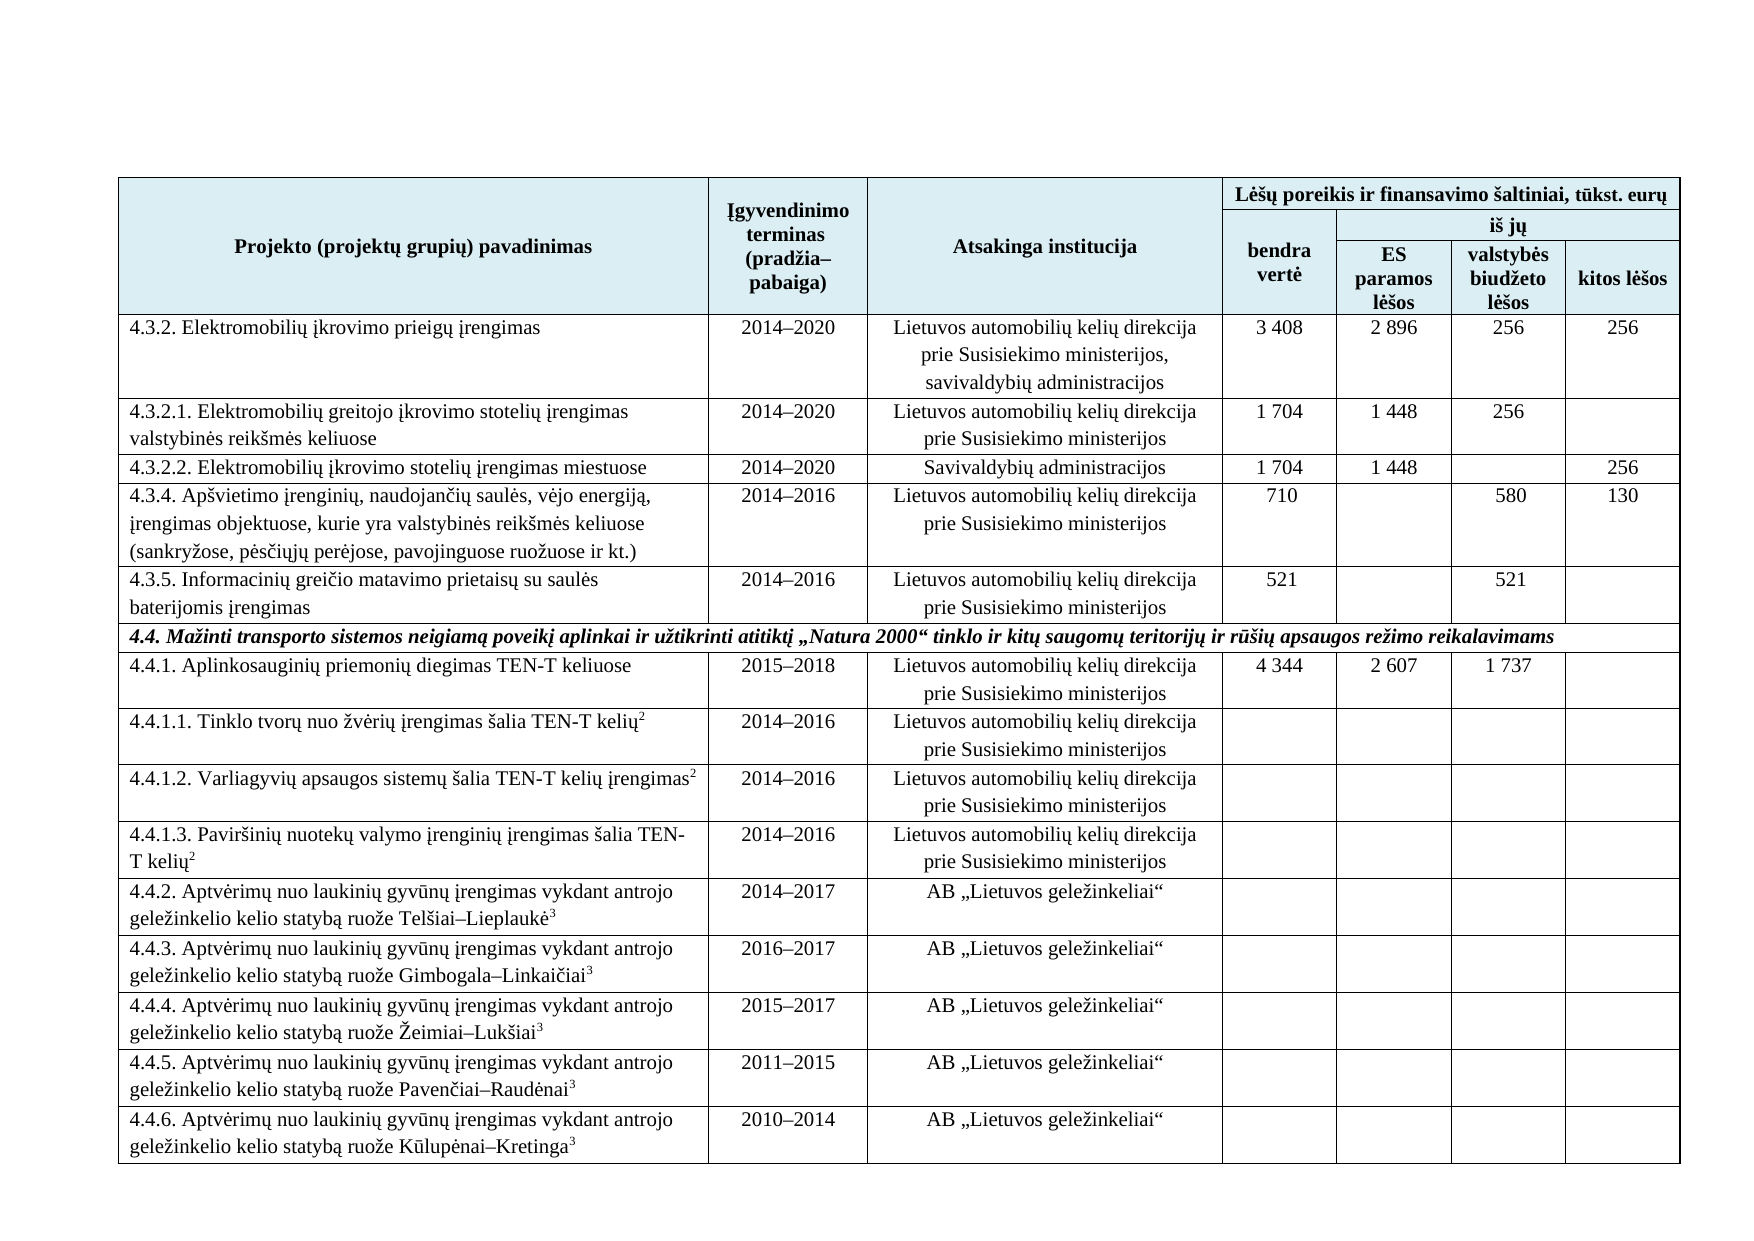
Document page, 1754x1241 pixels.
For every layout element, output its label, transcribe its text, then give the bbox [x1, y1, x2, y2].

table_cell [1337, 1050, 1451, 1106]
table_cell [1223, 1107, 1336, 1162]
table_cell [1566, 567, 1679, 622]
table_cell 2014–2017 [709, 879, 867, 934]
table_cell 2 607 [1337, 653, 1451, 708]
table_cell 4.4.1.2. Varliagyvių apsaugos sistemų šalia TEN-T kelių įrengimas2 [119, 765, 708, 821]
table_cell 580 [1452, 484, 1565, 566]
table_cell AB „Lietuvos geležinkeliai“ [868, 1050, 1222, 1106]
table_cell 4.4.4. Aptvėrimų nuo laukinių gyvūnų įrengimas vykdant antrojo geležinkelio kelio statybą ruože Žeimiai–Lukšiai3 [119, 993, 708, 1048]
table_cell [1452, 1050, 1565, 1106]
table_cell Lietuvos automobilių kelių direkcija prie Susisiekimo ministerijos [868, 567, 1222, 622]
table_cell bendra vertė [1223, 210, 1336, 314]
table_cell 2014–2020 [709, 455, 867, 482]
table_cell 2014–2016 [709, 484, 867, 566]
table_cell [1566, 993, 1679, 1048]
table_header Projekto (projektų grupių) pavadinimas [119, 178, 708, 314]
table_cell Lietuvos automobilių kelių direkcija prie Susisiekimo ministerijos [868, 653, 1222, 708]
table_cell AB „Lietuvos geležinkeliai“ [868, 936, 1222, 992]
table_cell [1337, 822, 1451, 878]
table_cell [1337, 709, 1451, 764]
table_cell 256 [1452, 315, 1565, 397]
table_cell [1566, 399, 1679, 454]
table_cell [1566, 879, 1679, 934]
table_cell ES paramos lėšos [1337, 241, 1451, 314]
table_cell iš jų [1337, 210, 1679, 240]
table_cell [1337, 1107, 1451, 1162]
table_cell 2011–2015 [709, 1050, 867, 1106]
table_cell 256 [1566, 315, 1679, 397]
table_cell 521 [1223, 567, 1336, 622]
table_cell [1452, 879, 1565, 934]
table_cell [1223, 993, 1336, 1048]
table_cell [1452, 936, 1565, 992]
table_cell Lietuvos automobilių kelių direkcija prie Susisiekimo ministerijos [868, 484, 1222, 566]
table_cell kitos lėšos [1566, 241, 1679, 314]
table_cell AB „Lietuvos geležinkeliai“ [868, 1107, 1222, 1162]
table_cell 1 704 [1223, 399, 1336, 454]
table_cell Lietuvos automobilių kelių direkcija prie Susisiekimo ministerijos [868, 822, 1222, 878]
table_cell 2014–2020 [709, 315, 867, 397]
table_cell Lietuvos automobilių kelių direkcija prie Susisiekimo ministerijos [868, 765, 1222, 821]
table_cell 2014–2020 [709, 399, 867, 454]
table_cell [1566, 1050, 1679, 1106]
table_cell [1223, 1050, 1336, 1106]
table_cell [1452, 993, 1565, 1048]
table_cell 2 896 [1337, 315, 1451, 397]
table_cell 521 [1452, 567, 1565, 622]
table_cell AB „Lietuvos geležinkeliai“ [868, 993, 1222, 1048]
table_cell 4.3.2.2. Elektromobilių įkrovimo stotelių įrengimas miestuose [119, 455, 708, 482]
table_header Lėšų poreikis ir finansavimo šaltiniai, tūkst. eurų [1223, 178, 1679, 209]
table_cell 710 [1223, 484, 1336, 566]
table_cell Lietuvos automobilių kelių direkcija prie Susisiekimo ministerijos [868, 399, 1222, 454]
table_cell 130 [1566, 484, 1679, 566]
table_cell 2014–2016 [709, 822, 867, 878]
table_cell [1337, 484, 1451, 566]
table_cell 3 408 [1223, 315, 1336, 397]
table_cell 256 [1566, 455, 1679, 482]
table_cell 256 [1452, 399, 1565, 454]
table_cell 4.4.6. Aptvėrimų nuo laukinių gyvūnų įrengimas vykdant antrojo geležinkelio kelio statybą ruože Kūlupėnai–Kretinga3 [119, 1107, 708, 1162]
table_cell 4.4. Mažinti transporto sistemos neigiamą poveikį aplinkai ir užtikrinti atitiktį „Natura 2000“ tinklo ir kitų saugomų teritorijų ir rūšių apsaugos režimo reikalavimams [119, 624, 1679, 652]
table_cell 2014–2016 [709, 765, 867, 821]
table_cell 1 448 [1337, 399, 1451, 454]
table_cell [1223, 879, 1336, 934]
table_cell [1337, 936, 1451, 992]
table_header Įgyvendinimo terminas (pradžia–pabaiga) [709, 178, 867, 314]
table_cell [1452, 1107, 1565, 1162]
table_cell [1566, 1107, 1679, 1162]
table_cell 4.4.1.1. Tinklo tvorų nuo žvėrių įrengimas šalia TEN-T kelių2 [119, 709, 708, 764]
table_cell 4.4.3. Aptvėrimų nuo laukinių gyvūnų įrengimas vykdant antrojo geležinkelio kelio statybą ruože Gimbogala–Linkaičiai3 [119, 936, 708, 992]
table_cell 4.3.2. Elektromobilių įkrovimo prieigų įrengimas [119, 315, 708, 397]
table_cell 4.3.5. Informacinių greičio matavimo prietaisų su saulės baterijomis įrengimas [119, 567, 708, 622]
table_cell [1337, 567, 1451, 622]
table_cell 4.4.5. Aptvėrimų nuo laukinių gyvūnų įrengimas vykdant antrojo geležinkelio kelio statybą ruože Pavenčiai–Raudėnai3 [119, 1050, 708, 1106]
table_cell 2016–2017 [709, 936, 867, 992]
table_cell 4.4.1. Aplinkosauginių priemonių diegimas TEN-T keliuose [119, 653, 708, 708]
table_cell Lietuvos automobilių kelių direkcija prie Susisiekimo ministerijos [868, 709, 1222, 764]
table_cell [1566, 709, 1679, 764]
table_cell AB „Lietuvos geležinkeliai“ [868, 879, 1222, 934]
table_cell 2015–2018 [709, 653, 867, 708]
table_cell Lietuvos automobilių kelių direkcija prie Susisiekimo ministerijos, savivaldybių administracijos [868, 315, 1222, 397]
table_cell 4.4.1.3. Paviršinių nuotekų valymo įrenginių įrengimas šalia TEN-T kelių2 [119, 822, 708, 878]
table_cell 1 448 [1337, 455, 1451, 482]
table_cell 4.3.2.1. Elektromobilių greitojo įkrovimo stotelių įrengimas valstybinės reikšmės keliuose [119, 399, 708, 454]
table_cell Savivaldybių administracijos [868, 455, 1222, 482]
table_cell 1 737 [1452, 653, 1565, 708]
table_cell 4.4.2. Aptvėrimų nuo laukinių gyvūnų įrengimas vykdant antrojo geležinkelio kelio statybą ruože Telšiai–Lieplaukė3 [119, 879, 708, 934]
table_cell [1566, 936, 1679, 992]
table_cell [1452, 709, 1565, 764]
table_cell [1223, 822, 1336, 878]
table_cell 4.3.4. Apšvietimo įrenginių, naudojančių saulės, vėjo energiją, įrengimas objektuose, kurie yra valstybinės reikšmės keliuose (sankryžose, pėsčiųjų perėjose, pavojinguose ruožuose ir kt.) [119, 484, 708, 566]
table_cell [1566, 822, 1679, 878]
table_cell 2010–2014 [709, 1107, 867, 1162]
table_cell [1452, 822, 1565, 878]
table_cell [1223, 765, 1336, 821]
table_cell [1223, 936, 1336, 992]
table_cell 4 344 [1223, 653, 1336, 708]
table_cell 1 704 [1223, 455, 1336, 482]
table_cell [1452, 765, 1565, 821]
table_cell valstybės biudžeto lėšos [1452, 241, 1565, 314]
table_cell [1566, 653, 1679, 708]
table_cell 2015–2017 [709, 993, 867, 1048]
table_header Atsakinga institucija [868, 178, 1222, 314]
table_cell [1223, 709, 1336, 764]
table_cell [1337, 993, 1451, 1048]
table_cell [1566, 765, 1679, 821]
table_cell [1337, 765, 1451, 821]
table_cell 2014–2016 [709, 709, 867, 764]
table_cell [1337, 879, 1451, 934]
table_cell 2014–2016 [709, 567, 867, 622]
table_cell [1452, 455, 1565, 482]
